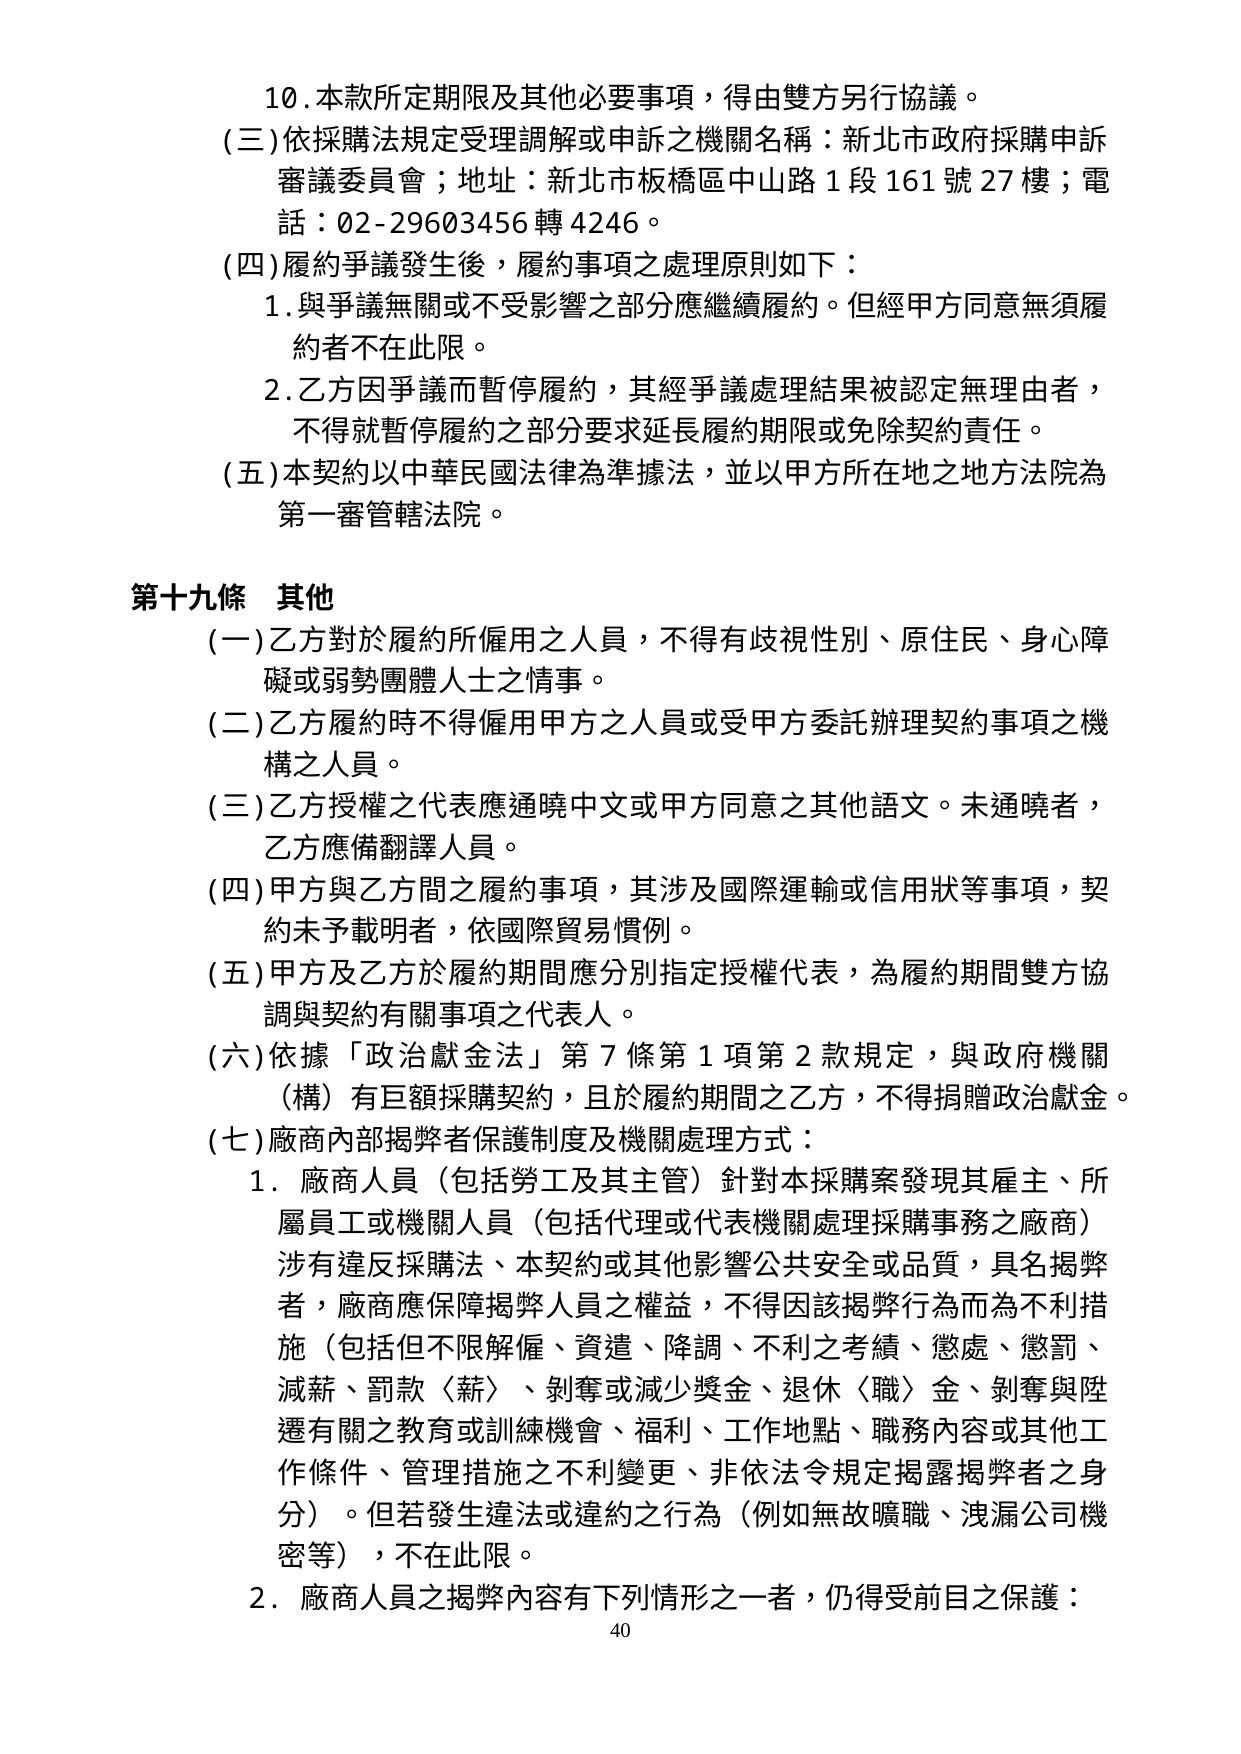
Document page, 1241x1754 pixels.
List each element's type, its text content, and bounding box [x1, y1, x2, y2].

list 本款所定期限及其他必要事項，得由雙方另行協議。 [263, 75, 1110, 117]
list 甲方與乙方間之履約事項，其涉及國際運輸或信用狀等事項，契約未予載明者，依國際貿易慣例。 [204, 867, 1110, 950]
list 履約爭議發生後，履約事項之處理原則如下： [218, 242, 1110, 283]
list 依據「政治獻金法」第7條第1項第2款規定，與政府機關（構）有巨額採購契約，且於履約期間之乙方，不得捐贈政治獻金。 [204, 1033, 1110, 1117]
list 本契約以中華民國法律為準據法，並以甲方所在地之地方法院為第一審管轄法院。 [218, 450, 1110, 533]
list 乙方授權之代表應通曉中文或甲方同意之其他語文。未通曉者，乙方應備翻譯人員。 [204, 783, 1110, 867]
list 廠商人員之揭弊內容有下列情形之一者，仍得受前目之保護： [248, 1575, 1110, 1617]
list 依採購法規定受理調解或申訴之機關名稱：新北市政府採購申訴審議委員會；地址：新北市板橋區中山路1段161號27樓；電話：02-29603456轉4246。 [218, 117, 1110, 242]
list 乙方履約時不得僱用甲方之人員或受甲方委託辦理契約事項之機構之人員。 [204, 700, 1110, 783]
list 乙方對於履約所僱用之人員，不得有歧視性別、原住民、身心障礙或弱勢團體人士之情事。 [204, 617, 1110, 700]
text 第十九條 其他 [130, 575, 1110, 617]
list 廠商人員（包括勞工及其主管）針對本採購案發現其雇主、所屬員工或機關人員（包括代理或代表機關處理採購事務之廠商）涉有違反採購法、本契約或其他影響公共安全或品質，具名揭弊者，廠商應保障揭弊人員之權益，不得因該揭弊行為而為不利措施（包括但不限解僱、資遣、降調、不利之考績、懲處、懲罰、減薪、罰款〈薪〉、剝奪或減少獎金、退休〈職〉金、剝奪與陞遷有關之教育或訓練機會、福利、工作地點、職務內容或其他工作條件、管理措施之不利變更、非依法令規定揭露揭弊者之身分）。但若發生違法或違約之行為（例如無故曠職、洩漏公司機密等），不在此限。 [248, 1158, 1110, 1575]
list 甲方及乙方於履約期間應分別指定授權代表，為履約期間雙方協調與契約有關事項之代表人。 [204, 950, 1110, 1033]
list 廠商內部揭弊者保護制度及機關處理方式： [204, 1117, 1110, 1158]
list 與爭議無關或不受影響之部分應繼續履約。但經甲方同意無須履約者不在此限。 [263, 283, 1110, 367]
list 乙方因爭議而暫停履約，其經爭議處理結果被認定無理由者，不得就暫停履約之部分要求延長履約期限或免除契約責任。 [263, 367, 1110, 450]
